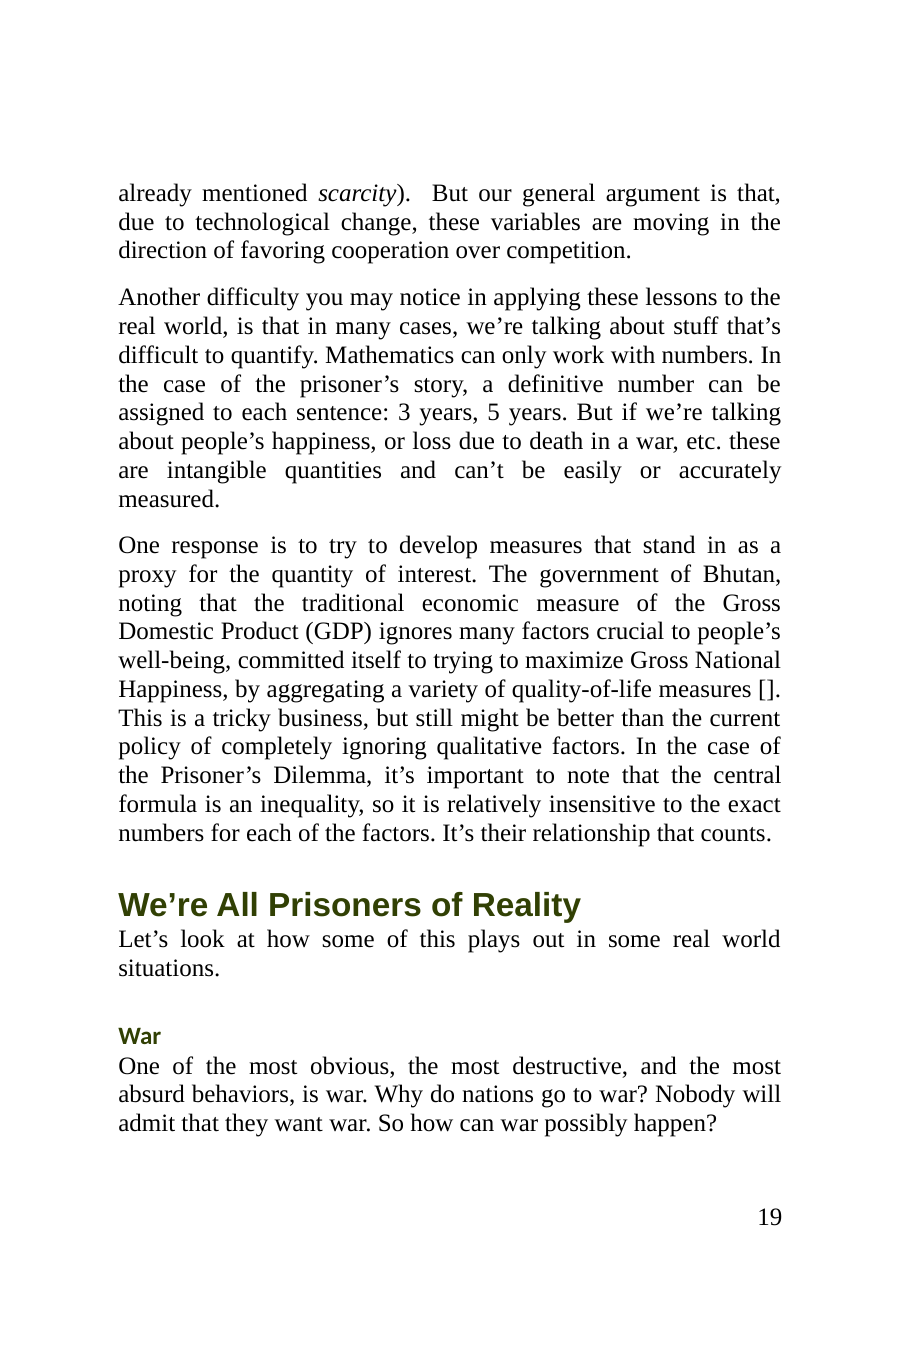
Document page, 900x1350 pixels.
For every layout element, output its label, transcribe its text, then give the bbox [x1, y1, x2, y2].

text One of the most obvious, the most destructive, and the most absurd behaviors, is war. Why do nations go to war? Nobody will admit that they want war. So how can war possibly happen? [118, 1051, 782, 1137]
subtitle We’re All Prisoners of Reality [118, 886, 782, 924]
text Another difficulty you may notice in applying these lessons to the real world, is that in many cases, we’re talking about stuff that’s difficult to quantify. Mathematics can only work with numbers. In the case of the prisoner’s story, a definitive number can be assigned to each sentence: 3 years, 5 years. But if we’re talking about people’s happiness, or loss due to death in a war, etc. these are intangible quantities and can’t be easily or accurately measured. [118, 282, 782, 512]
subtitle War [118, 1020, 782, 1051]
text One response is to try to develop measures that stand in as a proxy for the quantity of interest. The government of Bhutan, noting that the traditional economic measure of the Gross Domestic Product (GDP) ignores many factors crucial to people’s well-being, committed itself to trying to maximize Gross National Happiness, by aggregating a variety of quality-of-life measures []. This is a tricky business, but still might be better than the current policy of completely ignoring qualitative factors. In the case of the Prisoner’s Dilemma, it’s important to note that the central formula is an inequality, so it is relatively insensitive to the exact numbers for each of the factors. It’s their relationship that counts. [118, 530, 782, 847]
text Let’s look at how some of this plays out in some real world situations. [118, 924, 782, 981]
text already mentioned scarcity). But our general argument is that, due to technological change, these variables are moving in the direction of favoring cooperation over competition. [118, 178, 782, 264]
